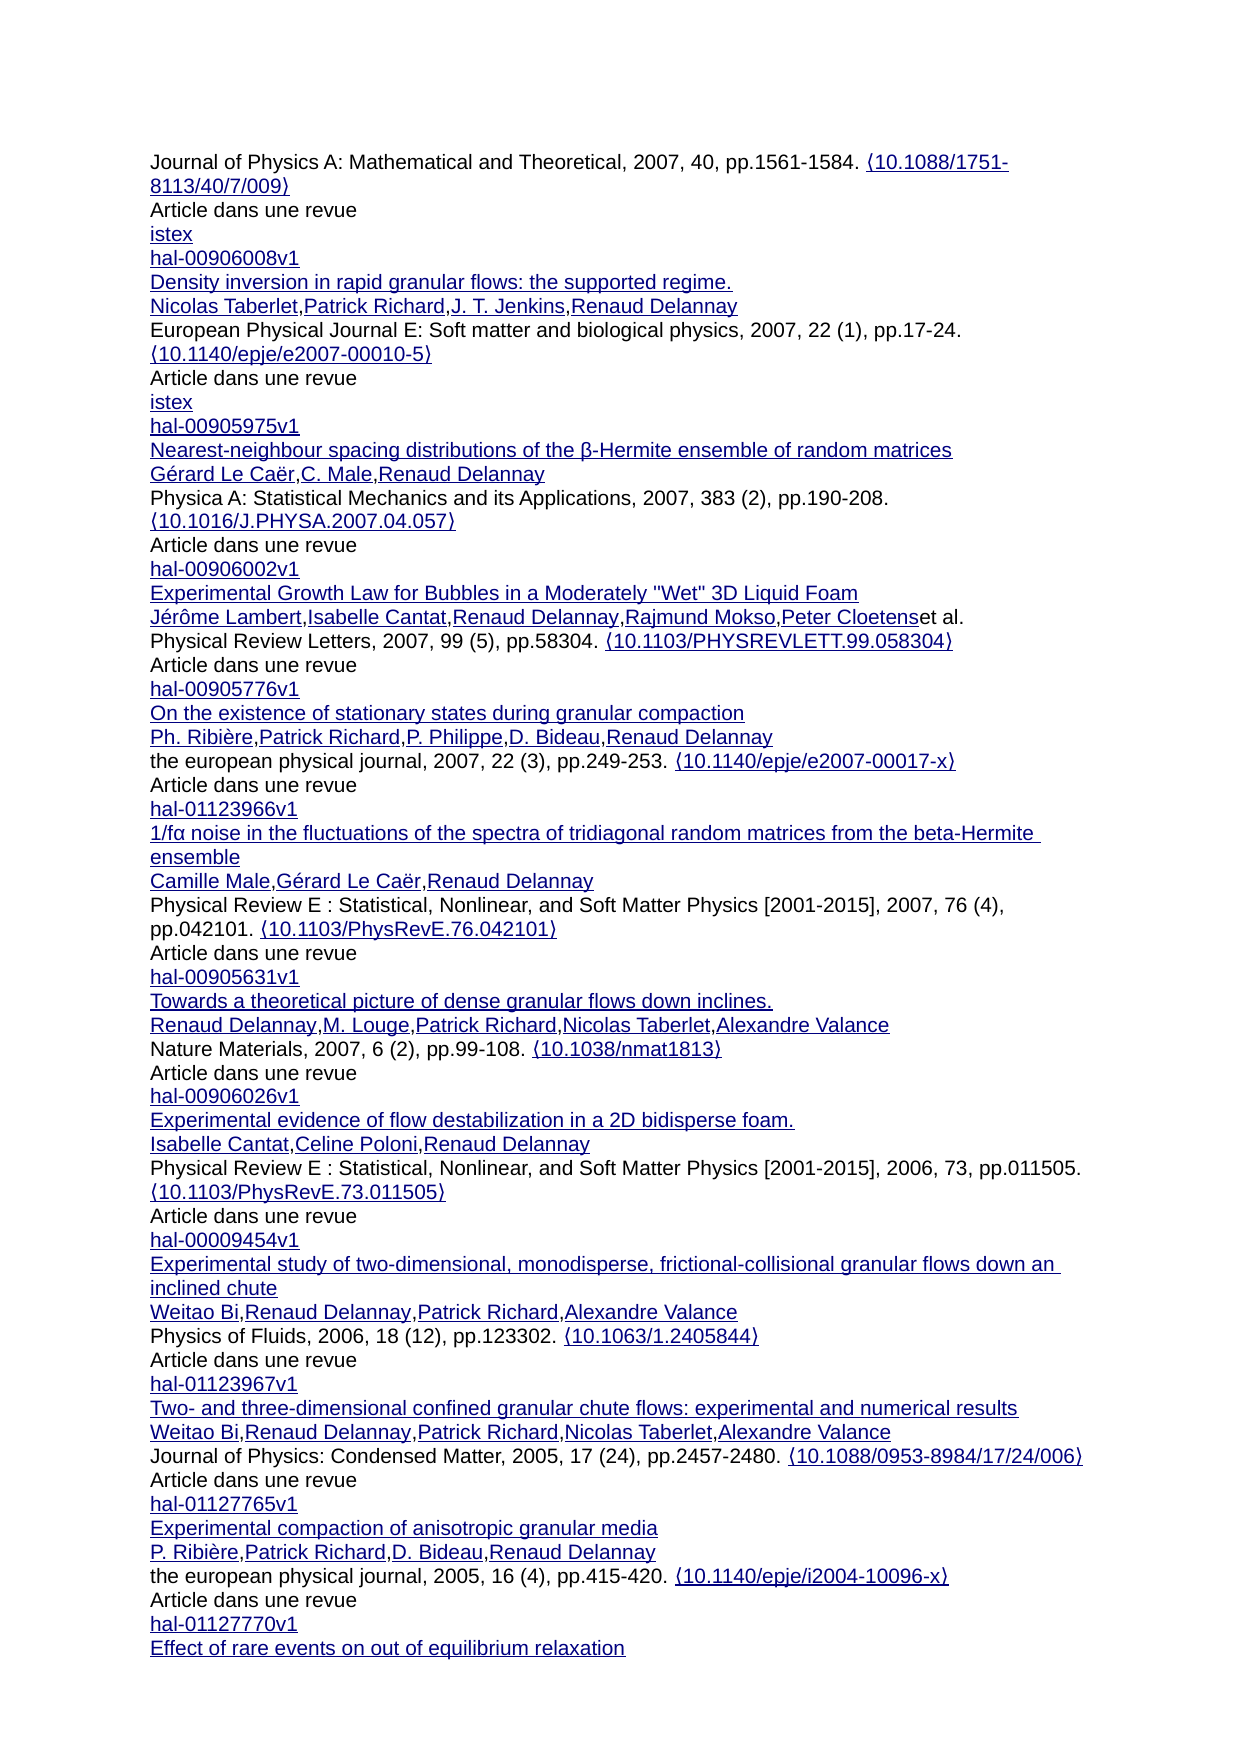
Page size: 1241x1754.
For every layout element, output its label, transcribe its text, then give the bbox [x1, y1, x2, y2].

table_cell Two- and three-dimensional confined granular chute flows: experimental and numerical results Weitao Bi,Renaud Delannay,Patrick Richard,Nicolas Taberlet,Alexandre Valance Journal of Physics: Condensed Matter, 2005, 17 (24), pp.2457-2480. ⟨10.1088/0953-8984/17/24/006⟩ Article dans une revue hal-01127765v1 [150, 1396, 1090, 1516]
table_cell Journal of Physics A: Mathematical and Theoretical, 2007, 40, pp.1561-1584. ⟨10.1088/1751-8113/40/7/009⟩ Article dans une revue istex hal-00906008v1 [150, 150, 1090, 270]
table_cell Effect of rare events on out of equilibrium relaxation [150, 1635, 1090, 1659]
table_cell Experimental compaction of anisotropic granular media P. Ribière,Patrick Richard,D. Bideau,Renaud Delannay the european physical journal, 2005, 16 (4), pp.415-420. ⟨10.1140/epje/i2004-10096-x⟩ Article dans une revue hal-01127770v1 [150, 1516, 1090, 1635]
table_cell Towards a theoretical picture of dense granular flows down inclines. Renaud Delannay,M. Louge,Patrick Richard,Nicolas Taberlet,Alexandre Valance Nature Materials, 2007, 6 (2), pp.99-108. ⟨10.1038/nmat1813⟩ Article dans une revue hal-00906026v1 [150, 989, 1090, 1108]
table_cell On the existence of stationary states during granular compaction Ph. Ribière,Patrick Richard,P. Philippe,D. Bideau,Renaud Delannay the european physical journal, 2007, 22 (3), pp.249-253. ⟨10.1140/epje/e2007-00017-x⟩ Article dans une revue hal-01123966v1 [150, 701, 1090, 821]
table_cell Nearest-neighbour spacing distributions of the β-Hermite ensemble of random matrices Gérard Le Caër,C. Male,Renaud Delannay Physica A: Statistical Mechanics and its Applications, 2007, 383 (2), pp.190-208. ⟨10.1016/J.PHYSA.2007.04.057⟩ Article dans une revue hal-00906002v1 [150, 438, 1090, 581]
table_cell Experimental study of two-dimensional, monodisperse, frictional-collisional granular flows down an inclined chute Weitao Bi,Renaud Delannay,Patrick Richard,Alexandre Valance Physics of Fluids, 2006, 18 (12), pp.123302. ⟨10.1063/1.2405844⟩ Article dans une revue hal-01123967v1 [150, 1252, 1090, 1396]
table_cell Density inversion in rapid granular flows: the supported regime. Nicolas Taberlet,Patrick Richard,J. T. Jenkins,Renaud Delannay European Physical Journal E: Soft matter and biological physics, 2007, 22 (1), pp.17-24. ⟨10.1140/epje/e2007-00010-5⟩ Article dans une revue istex hal-00905975v1 [150, 270, 1090, 437]
table_cell 1/fα noise in the fluctuations of the spectra of tridiagonal random matrices from the beta-Hermite ensemble Camille Male,Gérard Le Caër,Renaud Delannay Physical Review E : Statistical, Nonlinear, and Soft Matter Physics [2001-2015], 2007, 76 (4), pp.042101. ⟨10.1103/PhysRevE.76.042101⟩ Article dans une revue hal-00905631v1 [150, 821, 1090, 988]
table_cell Experimental evidence of flow destabilization in a 2D bidisperse foam. Isabelle Cantat,Celine Poloni,Renaud Delannay Physical Review E : Statistical, Nonlinear, and Soft Matter Physics [2001-2015], 2006, 73, pp.011505. ⟨10.1103/PhysRevE.73.011505⟩ Article dans une revue hal-00009454v1 [150, 1108, 1090, 1252]
table_cell Experimental Growth Law for Bubbles in a Moderately ''Wet'' 3D Liquid Foam Jérôme Lambert,Isabelle Cantat,Renaud Delannay,Rajmund Mokso,Peter Cloetenset al. Physical Review Letters, 2007, 99 (5), pp.58304. ⟨10.1103/PHYSREVLETT.99.058304⟩ Article dans une revue hal-00905776v1 [150, 581, 1090, 701]
